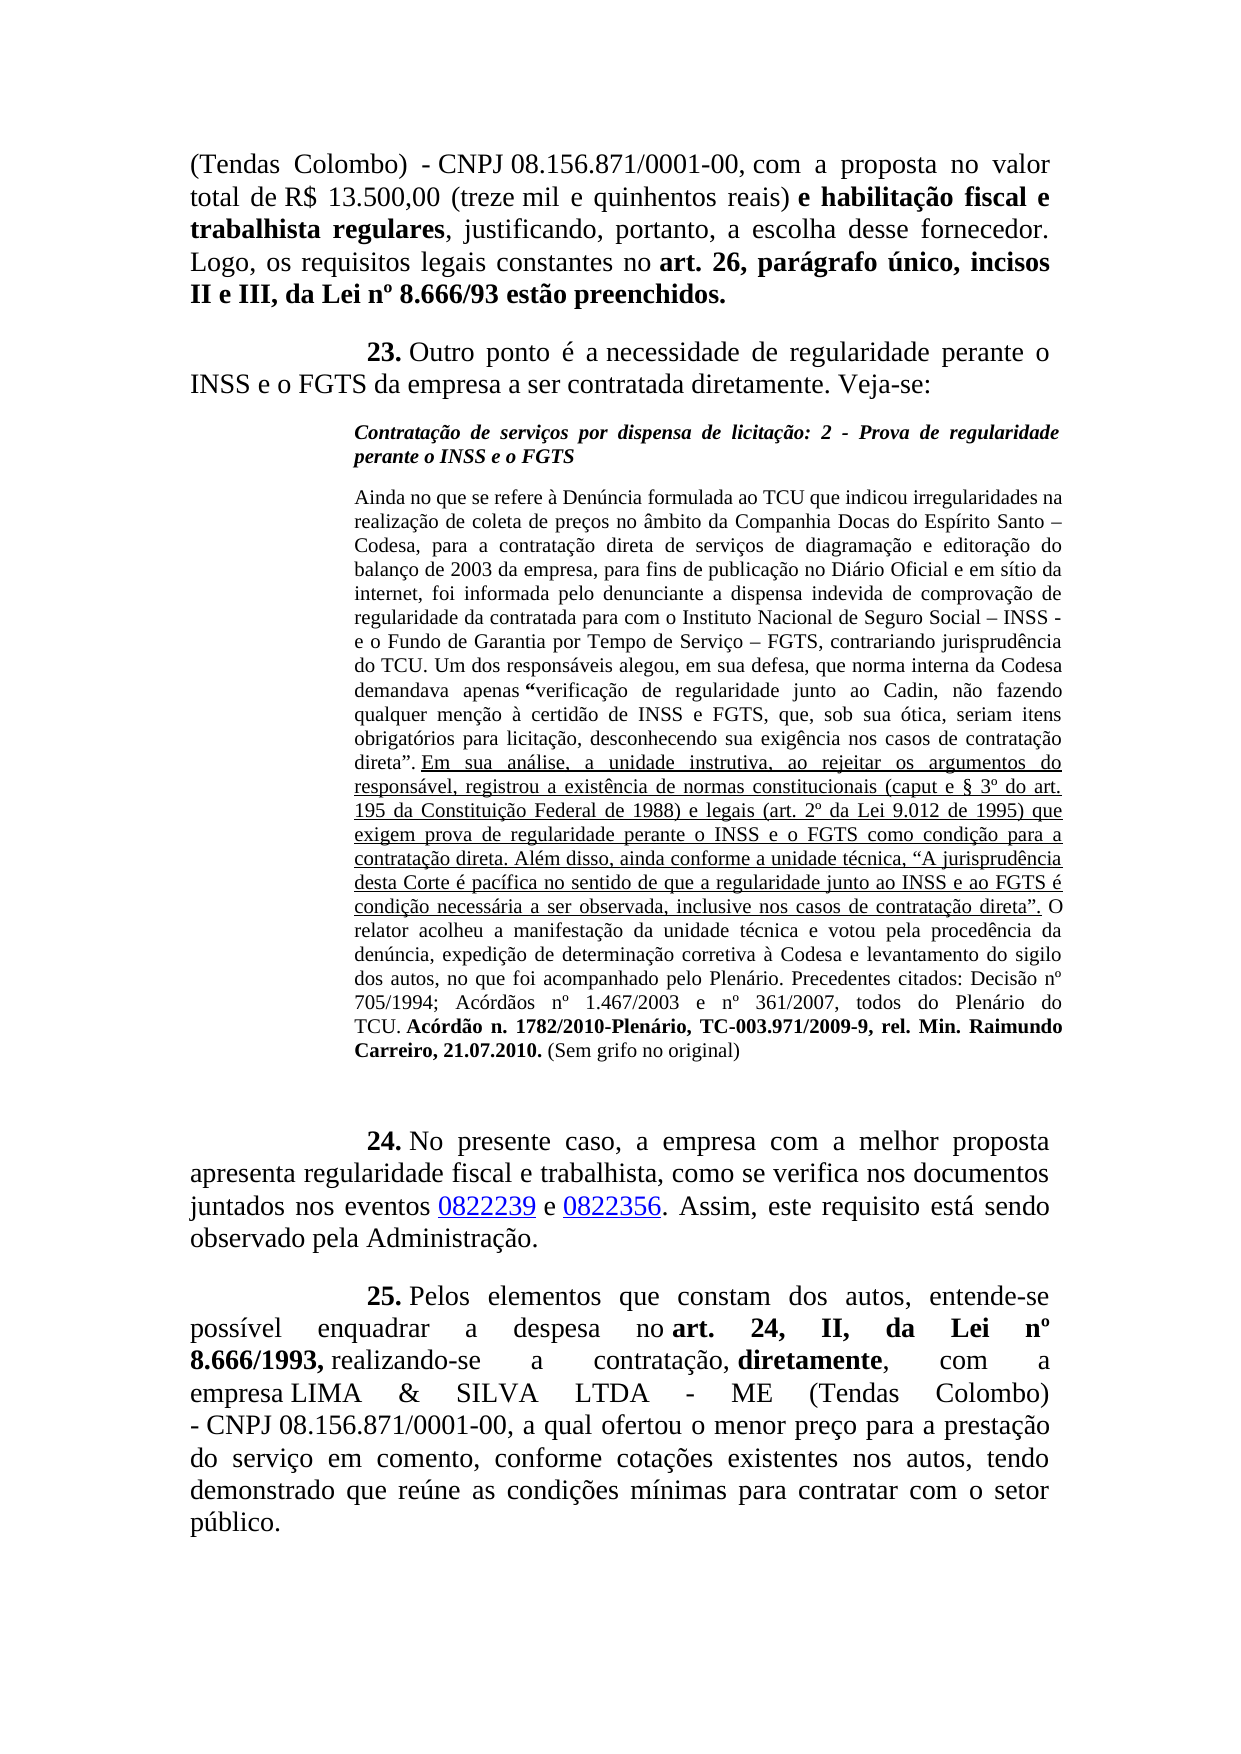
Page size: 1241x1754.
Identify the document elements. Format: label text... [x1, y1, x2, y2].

text exigem prova de regularidade perante o INSS e o FGTS como condição para a [354, 820, 1063, 843]
text (Tendas Colombo) - CNPJ 08.156.871/0001-00, com a proposta no valor total de R$ 13.500,00 (treze mil e quinhentos reais) e habilitação fiscal e trabalhista regulares, justificando, portanto, a escolha desse fornecedor. Logo, os requisitos legais constantes no art. 26, parágrafo único, incisos II e III, da Lei nº 8.666/93 estão preenchidos. [190, 148, 1051, 309]
text desta Corte é pacífica no sentido de que a regularidade junto ao INSS e ao FGTS é [354, 868, 1063, 891]
text Ainda no que se refere à Denúncia formulada ao TCU que indicou irregularidades na realização de coleta de preços no âmbito da Companhia Docas do Espírito Santo – Codesa, para a contratação direta de serviços de diagramação e editoração do balanço de 2003 da empresa, para fins de publicação no Diário Oficial e em sítio da internet, foi informada pelo denunciante a dispensa indevida de comprovação de regularidade da contratada para com o Instituto Nacional de Seguro Social – INSS - e o Fundo de Garantia por Tempo de Serviço – FGTS, contrariando jurisprudência do TCU. Um dos responsáveis alegou, em sua defesa, que norma interna da Codesa demandava apenas “verificação de regularidade junto ao Cadin, não fazendo qualquer menção à certidão de INSS e FGTS, que, sob sua ótica, seriam itens obrigatórios para licitação, desconhecendo sua exigência nos casos de contratação direta”. Em sua análise, a unidade instrutiva, ao rejeitar os argumentos do responsável, registrou a existência de normas constitucionais (caput e § 3º do art. 195 da Constituição Federal de 1988) e legais (art. 2º da Lei 9.012 de 1995) que [354, 485, 1063, 819]
text 24. No presente caso, a empresa com a melhor proposta apresenta regularidade fiscal e trabalhista, como se verifica nos documentos juntados nos eventos 0822239 e 0822356. Assim, este requisito está sendo observado pela Administração. [190, 1124, 1051, 1254]
text 23. Outro ponto é a necessidade de regularidade perante o INSS e o FGTS da empresa a ser contratada diretamente. Veja-se: [190, 334, 1051, 399]
text contratação direta. Além disso, ainda conforme a unidade técnica, “A jurisprudência [354, 844, 1063, 867]
text Contratação de serviços por dispensa de licitação: 2 - Prova de regularidade perante o INSS e o FGTS [354, 420, 1063, 468]
text 25. Pelos elementos que constam dos autos, entende-se possível enquadrar a despesa no art. 24, II, da Lei nº 8.666/1993, realizando-se a contratação, diretamente, com a empresa LIMA & SILVA LTDA - ME (Tendas Colombo) - CNPJ 08.156.871/0001-00, a qual ofertou o menor preço para a prestação do serviço em comento, conforme cotações existentes nos autos, tendo demonstrado que reúne as condições mínimas para contratar com o setor público. [190, 1279, 1051, 1538]
text condição necessária a ser observada, inclusive nos casos de contratação direta”. O relator acolheu a manifestação da unidade técnica e votou pela procedência da denúncia, expedição de determinação corretiva à Codesa e levantamento do sigilo dos autos, no que foi acompanhado pelo Plenário. Precedentes citados: Decisão nº 705/1994; Acórdãos nº 1.467/2003 e nº 361/2007, todos do Plenário do TCU. Acórdão n. 1782/2010-Plenário, TC-003.971/2009-9, rel. Min. Raimundo Carreiro, 21.07.2010. (Sem grifo no original) [354, 892, 1063, 1062]
